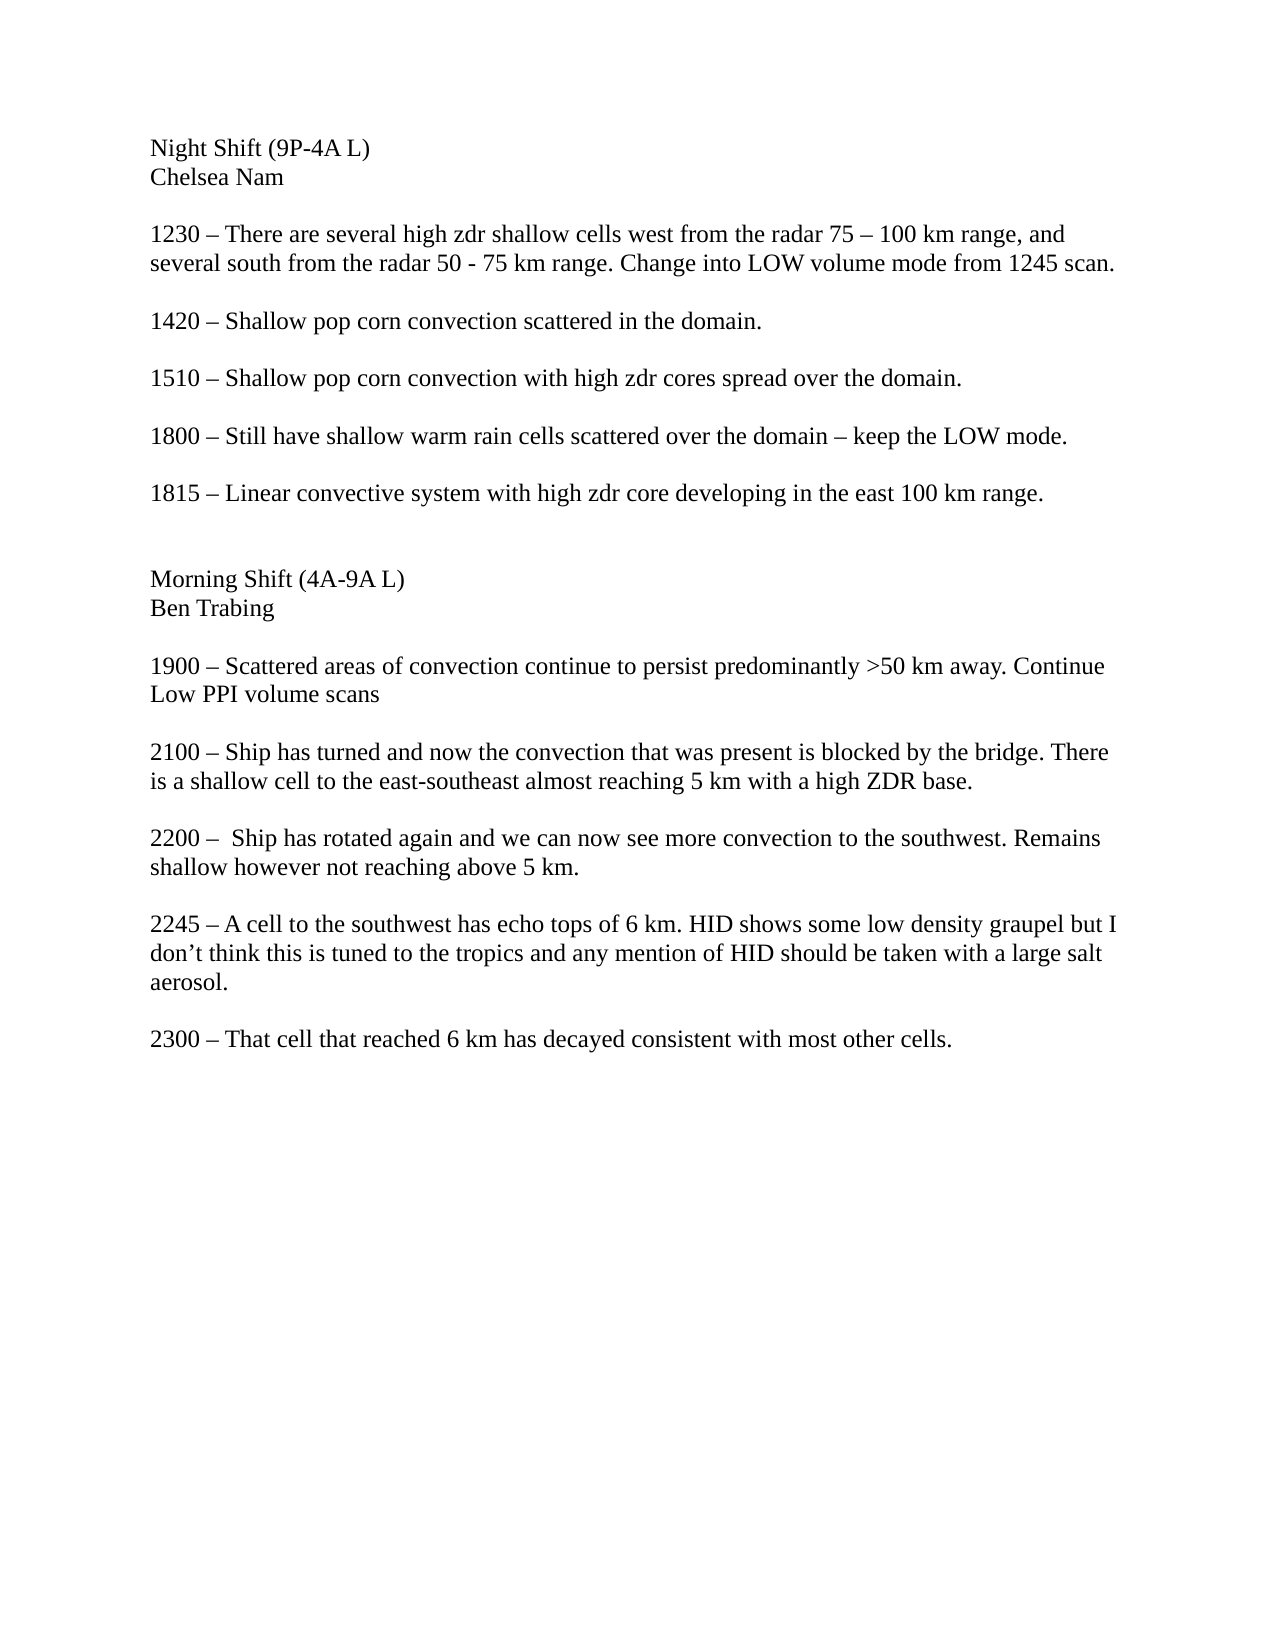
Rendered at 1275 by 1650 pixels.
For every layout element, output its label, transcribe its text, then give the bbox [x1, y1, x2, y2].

text Night Shift (9P-4A L) [150, 133, 1125, 162]
text 1510 – Shallow pop corn convection with high zdr cores spread over the domain. [150, 363, 1125, 392]
text Chelsea Nam [150, 162, 1125, 191]
text 1900 – Scattered areas of convection continue to persist predominantly >50 km away. Continue Low PPI volume scans [150, 651, 1125, 708]
text 1815 – Linear convective system with high zdr core developing in the east 100 km range. [150, 478, 1125, 507]
text 2300 – That cell that reached 6 km has decayed consistent with most other cells. [150, 1024, 1125, 1053]
text Morning Shift (4A-9A L) [150, 564, 1125, 593]
text 1800 – Still have shallow warm rain cells scattered over the domain – keep the LOW mode. [150, 421, 1125, 449]
text 1230 – There are several high zdr shallow cells west from the radar 75 – 100 km range, and several south from the radar 50 - 75 km range. Change into LOW volume mode from 1245 scan. [150, 219, 1125, 277]
text 2100 – Ship has turned and now the convection that was present is blocked by the bridge. There is a shallow cell to the east-southeast almost reaching 5 km with a high ZDR base. [150, 737, 1125, 794]
text 2245 – A cell to the southwest has echo tops of 6 km. HID shows some low density graupel but I don’t think this is tuned to the tropics and any mention of HID should be taken with a large salt aerosol. [150, 909, 1125, 996]
text 1420 – Shallow pop corn convection scattered in the domain. [150, 306, 1125, 334]
text Ben Trabing [150, 593, 1125, 622]
text 2200 – Ship has rotated again and we can now see more convection to the southwest. Remains shallow however not reaching above 5 km. [150, 823, 1125, 881]
